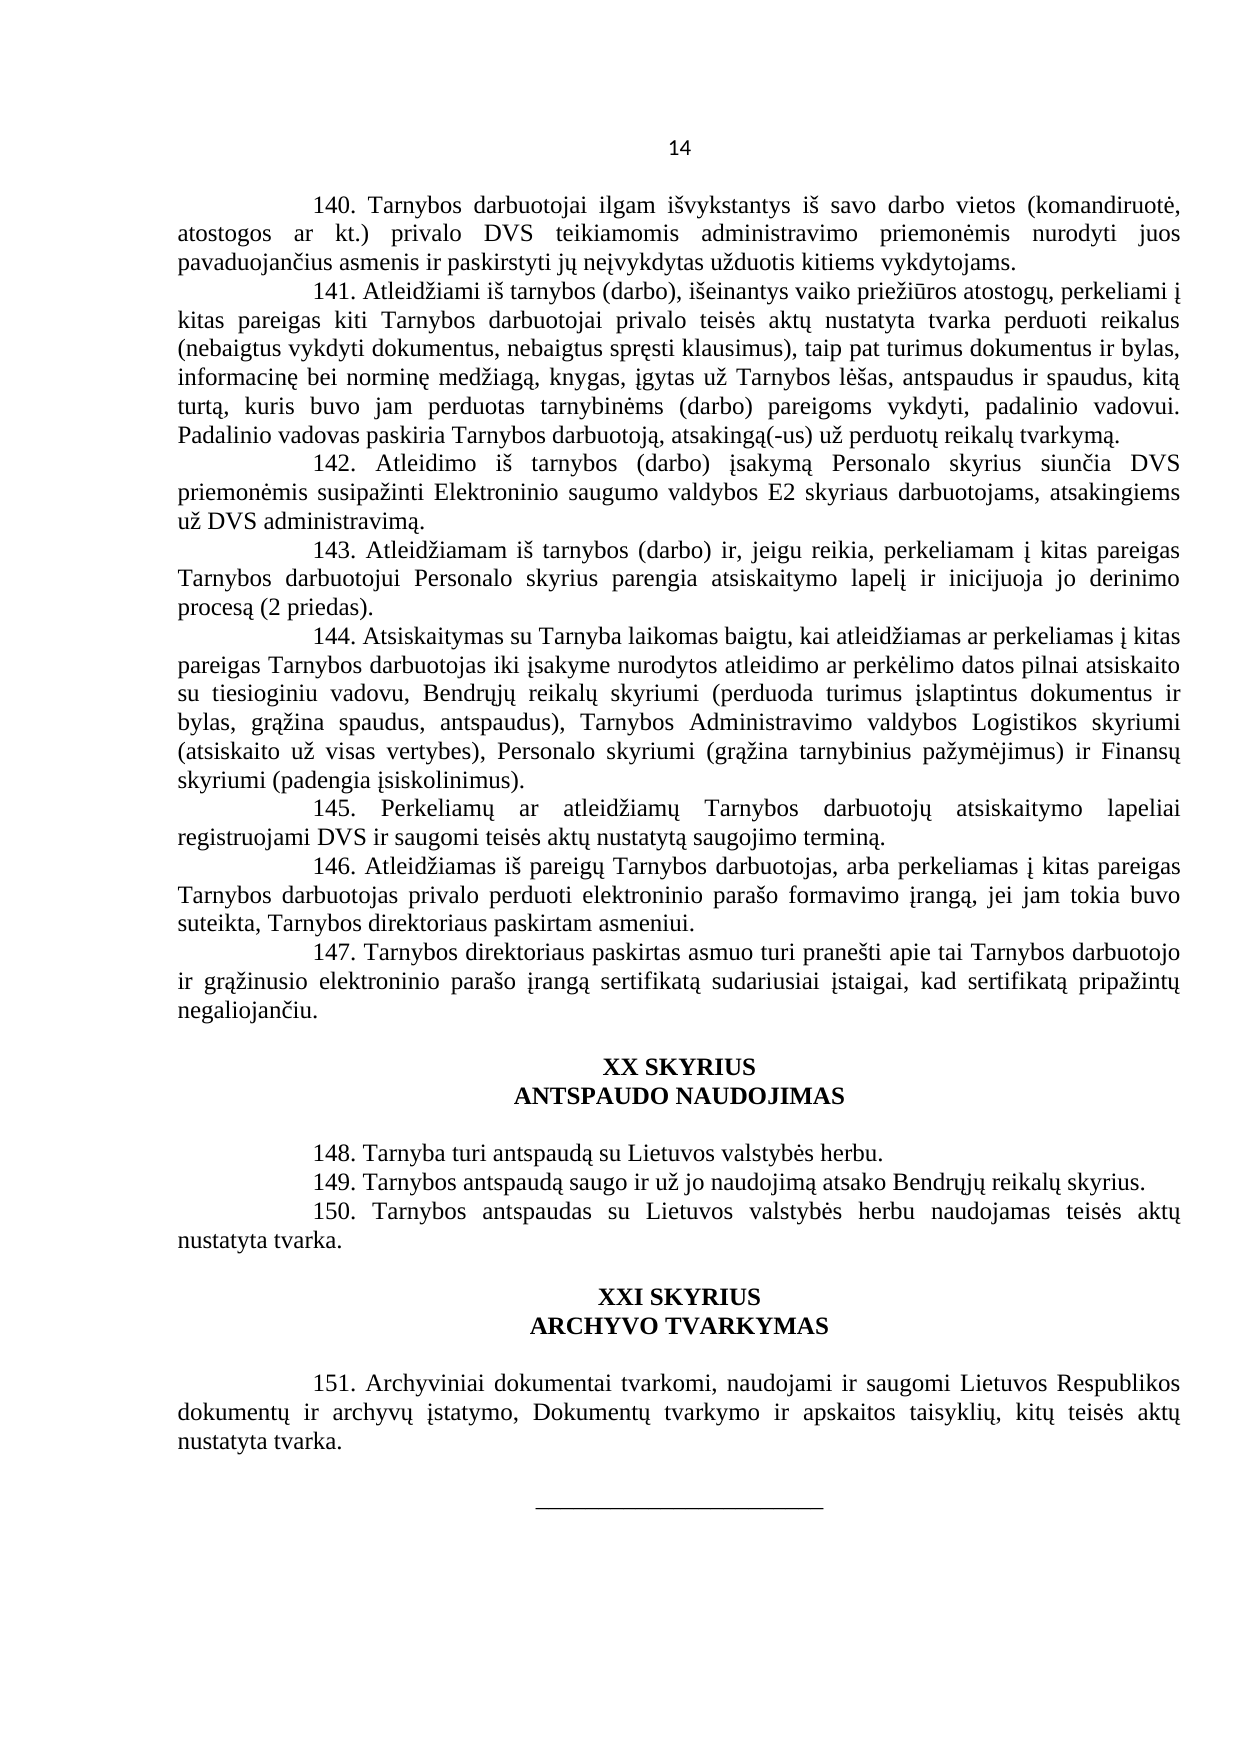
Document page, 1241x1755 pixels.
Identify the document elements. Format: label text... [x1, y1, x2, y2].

text xx SKYRIUS [177, 1052, 1181, 1081]
text 145. Perkeliamų ar atleidžiamų Tarnybos darbuotojų atsiskaitymo lapeliai registruojami DVS ir saugomi teisės aktų nustatytą saugojimo terminą. [177, 793, 1181, 851]
text 148. Tarnyba turi antspaudą su Lietuvos valstybės herbu. [177, 1138, 1181, 1167]
text 143. Atleidžiamam iš tarnybos (darbo) ir, jeigu reikia, perkeliamam į kitas pareigas Tarnybos darbuotojui Personalo skyrius parengia atsiskaitymo lapelį ir inicijuoja jo derinimo procesą (2 priedas). [177, 535, 1181, 621]
text _______________________ [177, 1483, 1181, 1512]
text ARCHYVO TVARKYMAS [177, 1311, 1181, 1340]
text 151. Archyviniai dokumentai tvarkomi, naudojami ir saugomi Lietuvos Respublikos dokumentų ir archyvų įstatymo, Dokumentų tvarkymo ir apskaitos taisyklių, kitų teisės aktų nustatyta tvarka. [177, 1368, 1181, 1455]
text 144. Atsiskaitymas su Tarnyba laikomas baigtu, kai atleidžiamas ar perkeliamas į kitas pareigas Tarnybos darbuotojas iki įsakyme nurodytos atleidimo ar perkėlimo datos pilnai atsiskaito su tiesioginiu vadovu, Bendrųjų reikalų skyriumi (perduoda turimus įslaptintus dokumentus ir bylas, grąžina spaudus, antspaudus), Tarnybos Administravimo valdybos Logistikos skyriumi (atsiskaito už visas vertybes), Personalo skyriumi (grąžina tarnybinius pažymėjimus) ir Finansų skyriumi (padengia įsiskolinimus). [177, 621, 1181, 793]
text 149. Tarnybos antspaudą saugo ir už jo naudojimą atsako Bendrųjų reikalų skyrius. [177, 1167, 1181, 1196]
text 147. Tarnybos direktoriaus paskirtas asmuo turi pranešti apie tai Tarnybos darbuotojo ir grąžinusio elektroninio parašo įrangą sertifikatą sudariusiai įstaigai, kad sertifikatą pripažintų negaliojančiu. [177, 937, 1181, 1023]
text 142. Atleidimo iš tarnybos (darbo) įsakymą Personalo skyrius siunčia DVS priemonėmis susipažinti Elektroninio saugumo valdybos E2 skyriaus darbuotojams, atsakingiems už DVS administravimą. [177, 448, 1181, 535]
text 141. Atleidžiami iš tarnybos (darbo), išeinantys vaiko priežiūros atostogų, perkeliami į kitas pareigas kiti Tarnybos darbuotojai privalo teisės aktų nustatyta tvarka perduoti reikalus (nebaigtus vykdyti dokumentus, nebaigtus spręsti klausimus), taip pat turimus dokumentus ir bylas, informacinę bei norminę medžiagą, knygas, įgytas už Tarnybos lėšas, antspaudus ir spaudus, kitą turtą, kuris buvo jam perduotas tarnybinėms (darbo) pareigoms vykdyti, padalinio vadovui. Padalinio vadovas paskiria Tarnybos darbuotoją, atsakingą(-us) už perduotų reikalų tvarkymą. [177, 276, 1181, 448]
text 140. Tarnybos darbuotojai ilgam išvykstantys iš savo darbo vietos (komandiruotė, atostogos ar kt.) privalo DVS teikiamomis administravimo priemonėmis nurodyti juos pavaduojančius asmenis ir paskirstyti jų neįvykdytas užduotis kitiems vykdytojams. [177, 190, 1181, 276]
text 150. Tarnybos antspaudas su Lietuvos valstybės herbu naudojamas teisės aktų nustatyta tvarka. [177, 1196, 1181, 1253]
text 146. Atleidžiamas iš pareigų Tarnybos darbuotojas, arba perkeliamas į kitas pareigas Tarnybos darbuotojas privalo perduoti elektroninio parašo formavimo įrangą, jei jam tokia buvo suteikta, Tarnybos direktoriaus paskirtam asmeniui. [177, 851, 1181, 937]
text ANTSPAUDO NAUDOJIMAS [177, 1081, 1181, 1110]
text xxi SKYRIUS [177, 1282, 1181, 1311]
